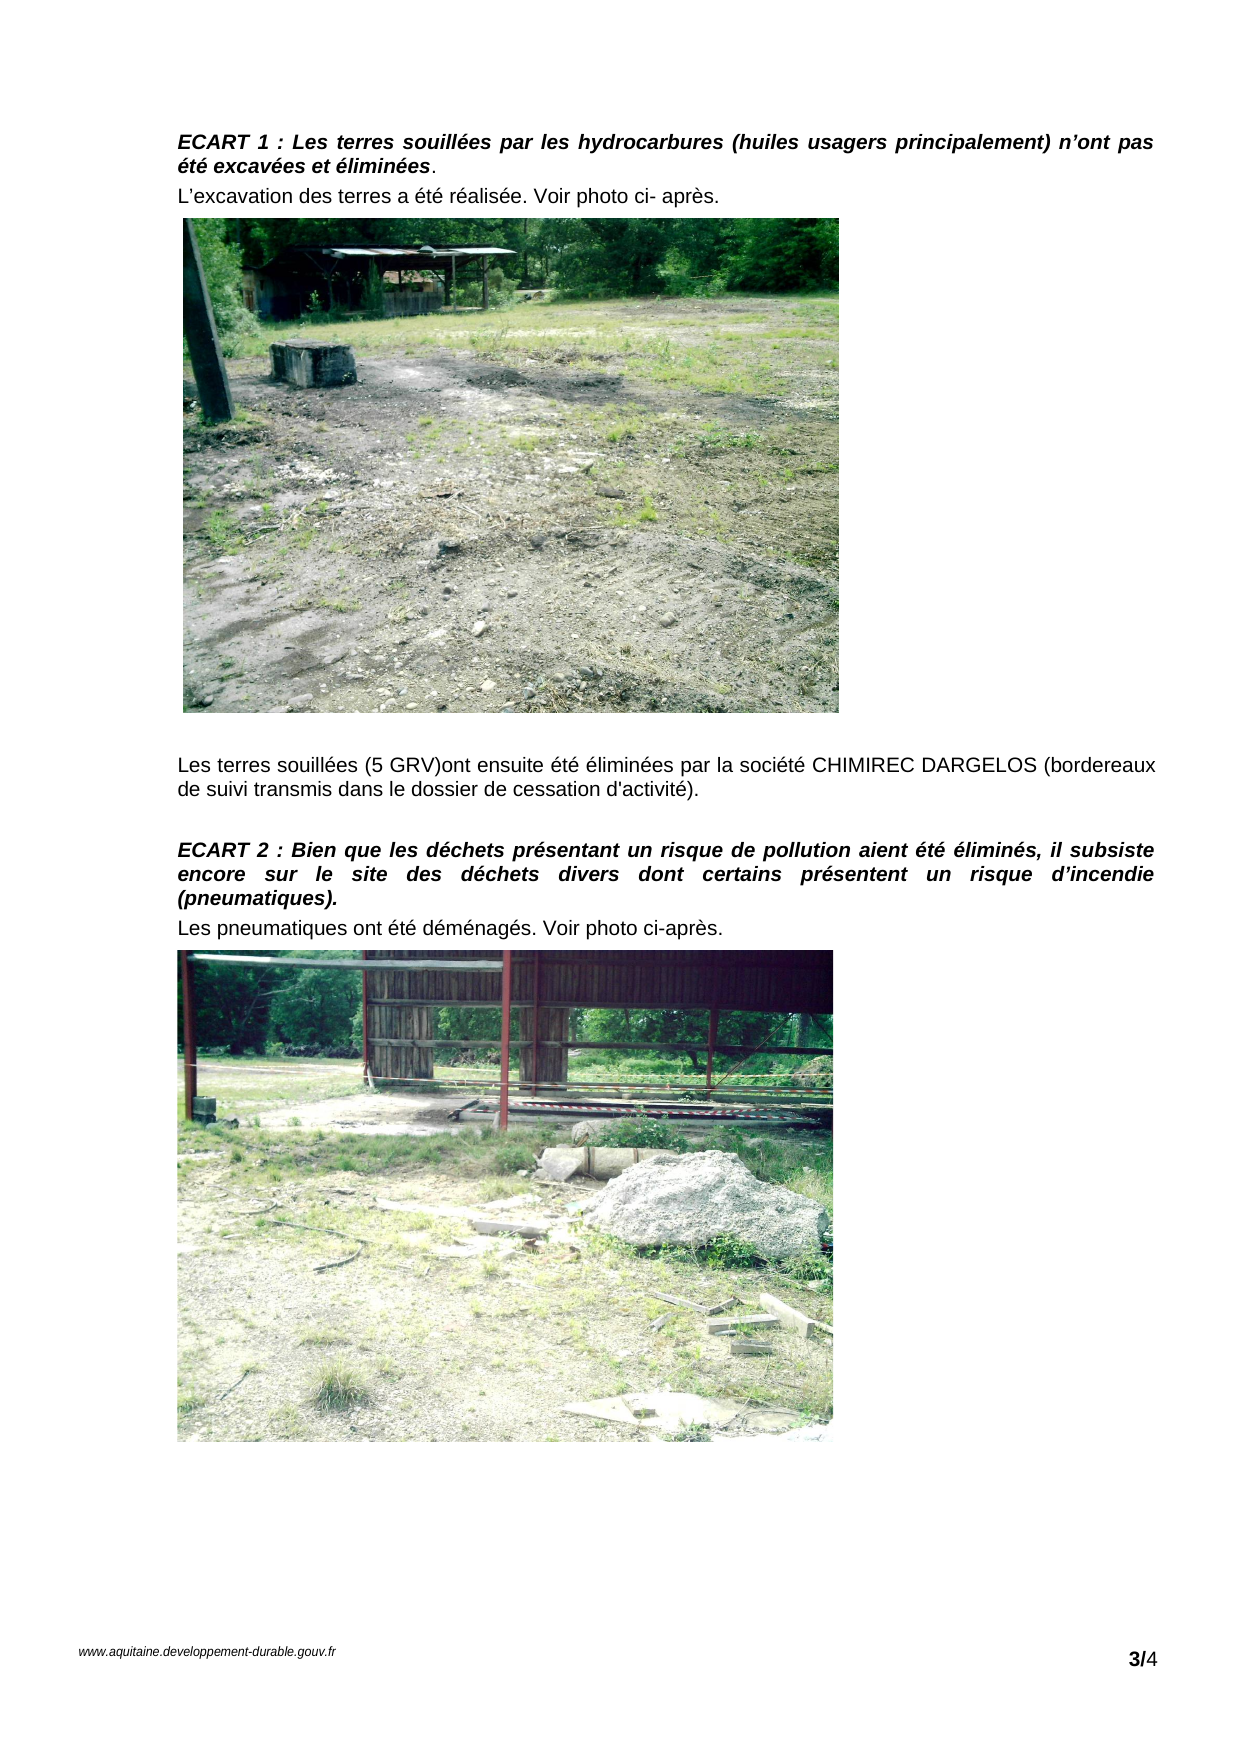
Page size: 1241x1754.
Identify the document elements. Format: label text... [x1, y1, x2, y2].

text L’excavation des terres a été réalisée. Voir photo ci- après. [177, 184, 1157, 208]
text ECART 1 : Les terres souillées par les hydrocarbures (huiles usagers principalement) n’ont pas été excavées et éliminées. [177, 130, 1157, 178]
text ECART 2 : Bien que les déchets présentant un risque de pollution aient été éliminés, il subsiste encore sur le site des déchets divers dont certains présentent un risque d’incendie (pneumatiques). [177, 837, 1157, 909]
text Les terres souillées (5 GRV)ont ensuite été éliminées par la société CHIMIREC DARGELOS (bordereaux de suivi transmis dans le dossier de cessation d'activité). [177, 753, 1157, 801]
picture [183, 218, 839, 713]
text Les pneumatiques ont été déménagés. Voir photo ci-après. [177, 916, 1157, 939]
picture [177, 950, 834, 1442]
